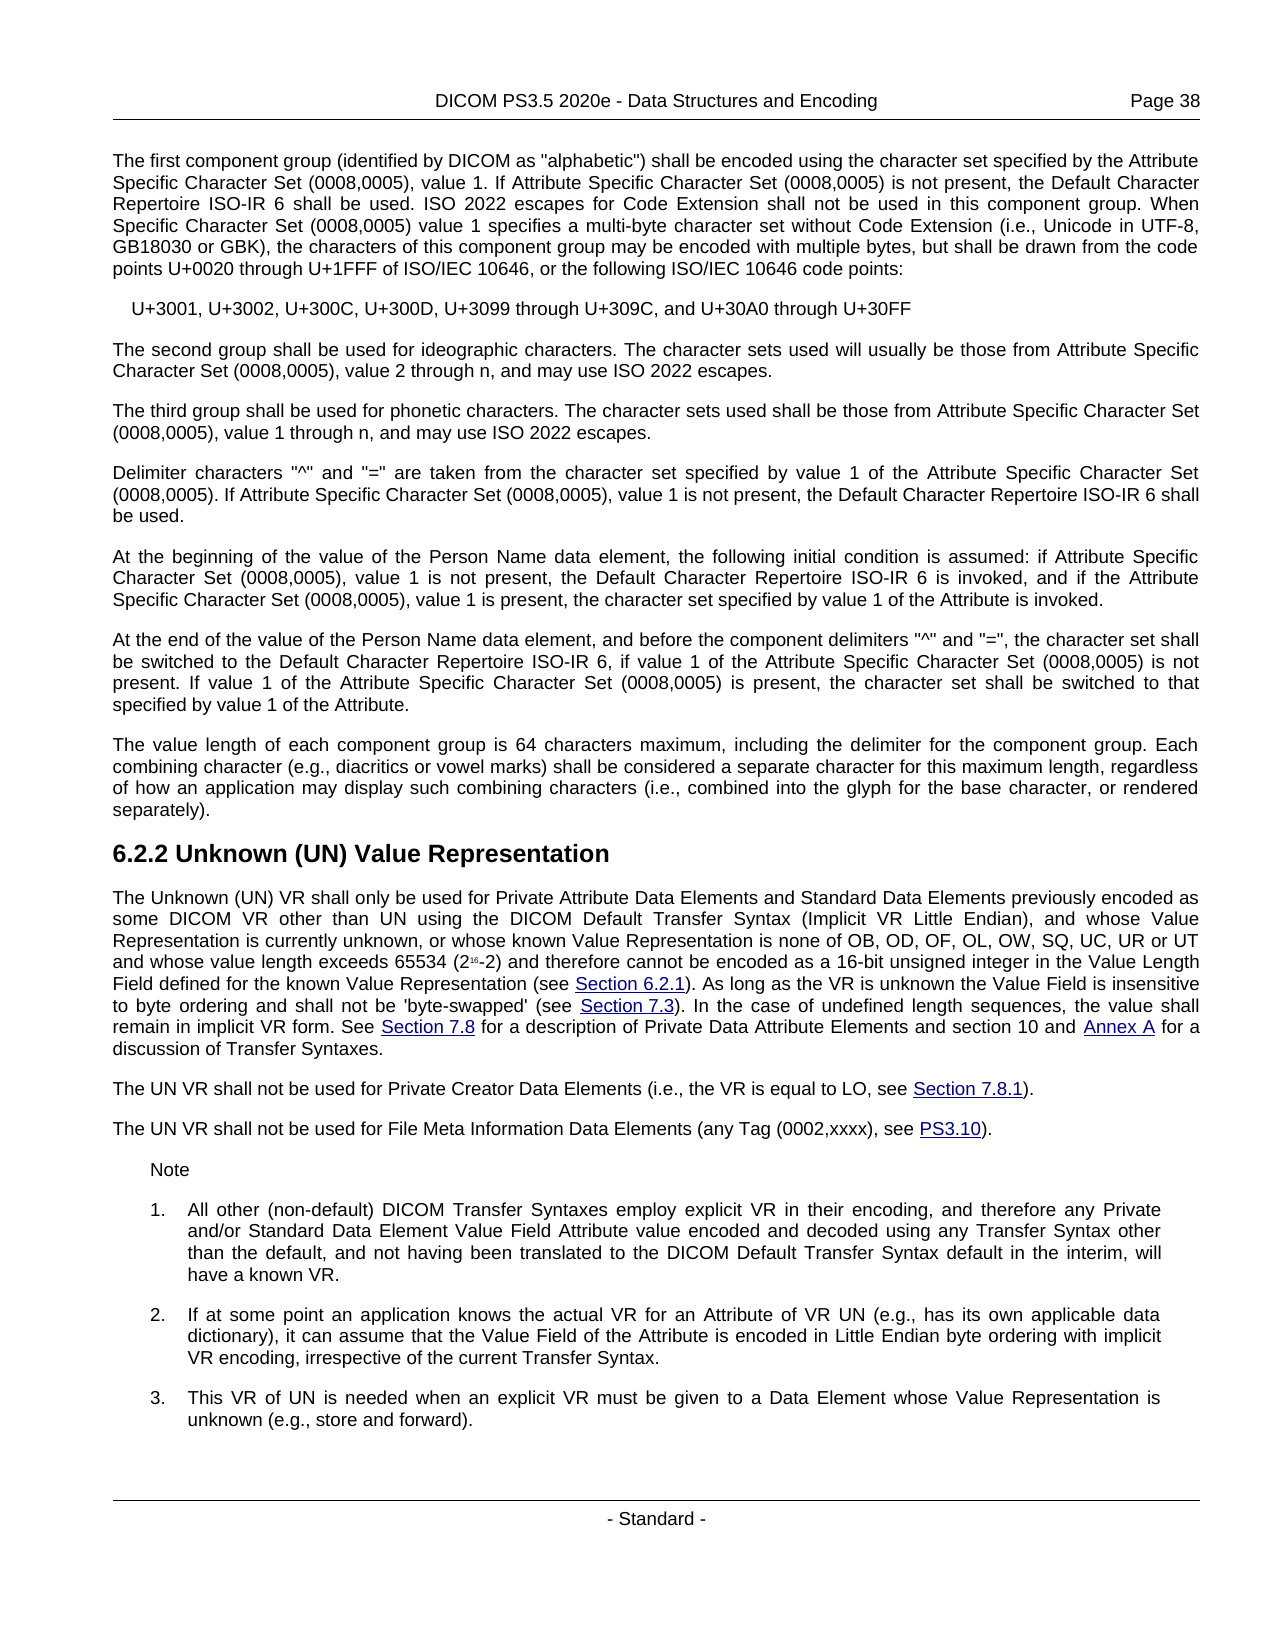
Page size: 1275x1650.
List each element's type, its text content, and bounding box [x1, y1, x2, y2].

text The second group shall be used for ideographic characters. The character sets used will usually be those from Attribute Specific Character Set (0008,0005), value 2 through n, and may use ISO 2022 escapes. [112, 338, 1200, 382]
text Delimiter characters "^" and "=" are taken from the character set specified by value 1 of the Attribute Specific Character Set (0008,0005). If Attribute Specific Character Set (0008,0005), value 1 is not present, the Default Character Repertoire ISO-IR 6 shall be used. [112, 462, 1200, 527]
text 1. All other (non-default) DICOM Transfer Syntaxes employ explicit VR in their encoding, and therefore any Private and/or Standard Data Element Value Field Attribute value encoded and decoded using any Transfer Syntax other than the default, and not having been translated to the DICOM Default Transfer Syntax default in the interim, will have a known VR. [150, 1199, 1162, 1285]
text The UN VR shall not be used for File Meta Information Data Elements (any Tag (0002,xxxx), see PS3.10). [112, 1118, 1200, 1140]
text The UN VR shall not be used for Private Creator Data Elements (i.e., the VR is equal to LO, see Section 7.8.1). [112, 1078, 1200, 1099]
text At the end of the value of the Person Name data element, and before the component delimiters "^" and "=", the character set shall be switched to the Default Character Repertoire ISO-IR 6, if value 1 of the Attribute Specific Character Set (0008,0005) is not present. If value 1 of the Attribute Specific Character Set (0008,0005) is present, the character set shall be switched to that specified by value 1 of the Attribute. [112, 629, 1200, 715]
text The Unknown (UN) VR shall only be used for Private Attribute Data Elements and Standard Data Elements previously encoded as some DICOM VR other than UN using the DICOM Default Transfer Syntax (Implicit VR Little Endian), and whose Value Representation is currently unknown, or whose known Value Representation is none of OB, OD, OF, OL, OW, SQ, UC, UR or UT and whose value length exceeds 65534 (216-2) and therefore cannot be encoded as a 16-bit unsigned integer in the Value Length Field defined for the known Value Representation (see Section 6.2.1). As long as the VR is unknown the Value Field is insensitive to byte ordering and shall not be 'byte-swapped' (see Section 7.3). In the case of undefined length sequences, the value shall remain in implicit VR form. See Section 7.8 for a description of Private Data Attribute Elements and section 10 and Annex A for a discussion of Transfer Syntaxes. [112, 887, 1200, 1059]
text 2. If at some point an application knows the actual VR for an Attribute of VR UN (e.g., has its own applicable data dictionary), it can assume that the Value Field of the Attribute is encoded in Little Endian byte ordering with implicit VR encoding, irrespective of the current Transfer Syntax. [150, 1304, 1162, 1368]
text Note [150, 1158, 1162, 1180]
text At the beginning of the value of the Person Name data element, the following initial condition is assumed: if Attribute Specific Character Set (0008,0005), value 1 is not present, the Default Character Repertoire ISO-IR 6 is invoked, and if the Attribute Specific Character Set (0008,0005), value 1 is present, the character set specified by value 1 of the Attribute is invoked. [112, 546, 1200, 610]
text The value length of each component group is 64 characters maximum, including the delimiter for the component group. Each combining character (e.g., diacritics or vowel marks) shall be considered a separate character for this maximum length, regardless of how an application may display such combining characters (i.e., combined into the glyph for the base character, or rendered separately). [112, 734, 1200, 820]
text 3. This VR of UN is needed when an explicit VR must be given to a Data Element whose Value Representation is unknown (e.g., store and forward). [150, 1387, 1162, 1430]
text The first component group (identified by DICOM as "alphabetic") shall be encoded using the character set specified by the Attribute Specific Character Set (0008,0005), value 1. If Attribute Specific Character Set (0008,0005) is not present, the Default Character Repertoire ISO-IR 6 shall be used. ISO 2022 escapes for Code Extension shall not be used in this component group. When Specific Character Set (0008,0005) value 1 specifies a multi-byte character set without Code Extension (i.e., Unicode in UTF-8, GB18030 or GBK), the characters of this component group may be encoded with multiple bytes, but shall be drawn from the code points U+0020 through U+1FFF of ISO/IEC 10646, or the following ISO/IEC 10646 code points: [112, 150, 1200, 279]
text 6.2.2 Unknown (UN) Value Representation [112, 839, 1200, 868]
text U+3001, U+3002, U+300C, U+300D, U+3099 through U+309C, and U+30A0 through U+30FF [131, 298, 1200, 320]
text The third group shall be used for phonetic characters. The character sets used shall be those from Attribute Specific Character Set (0008,0005), value 1 through n, and may use ISO 2022 escapes. [112, 400, 1200, 443]
